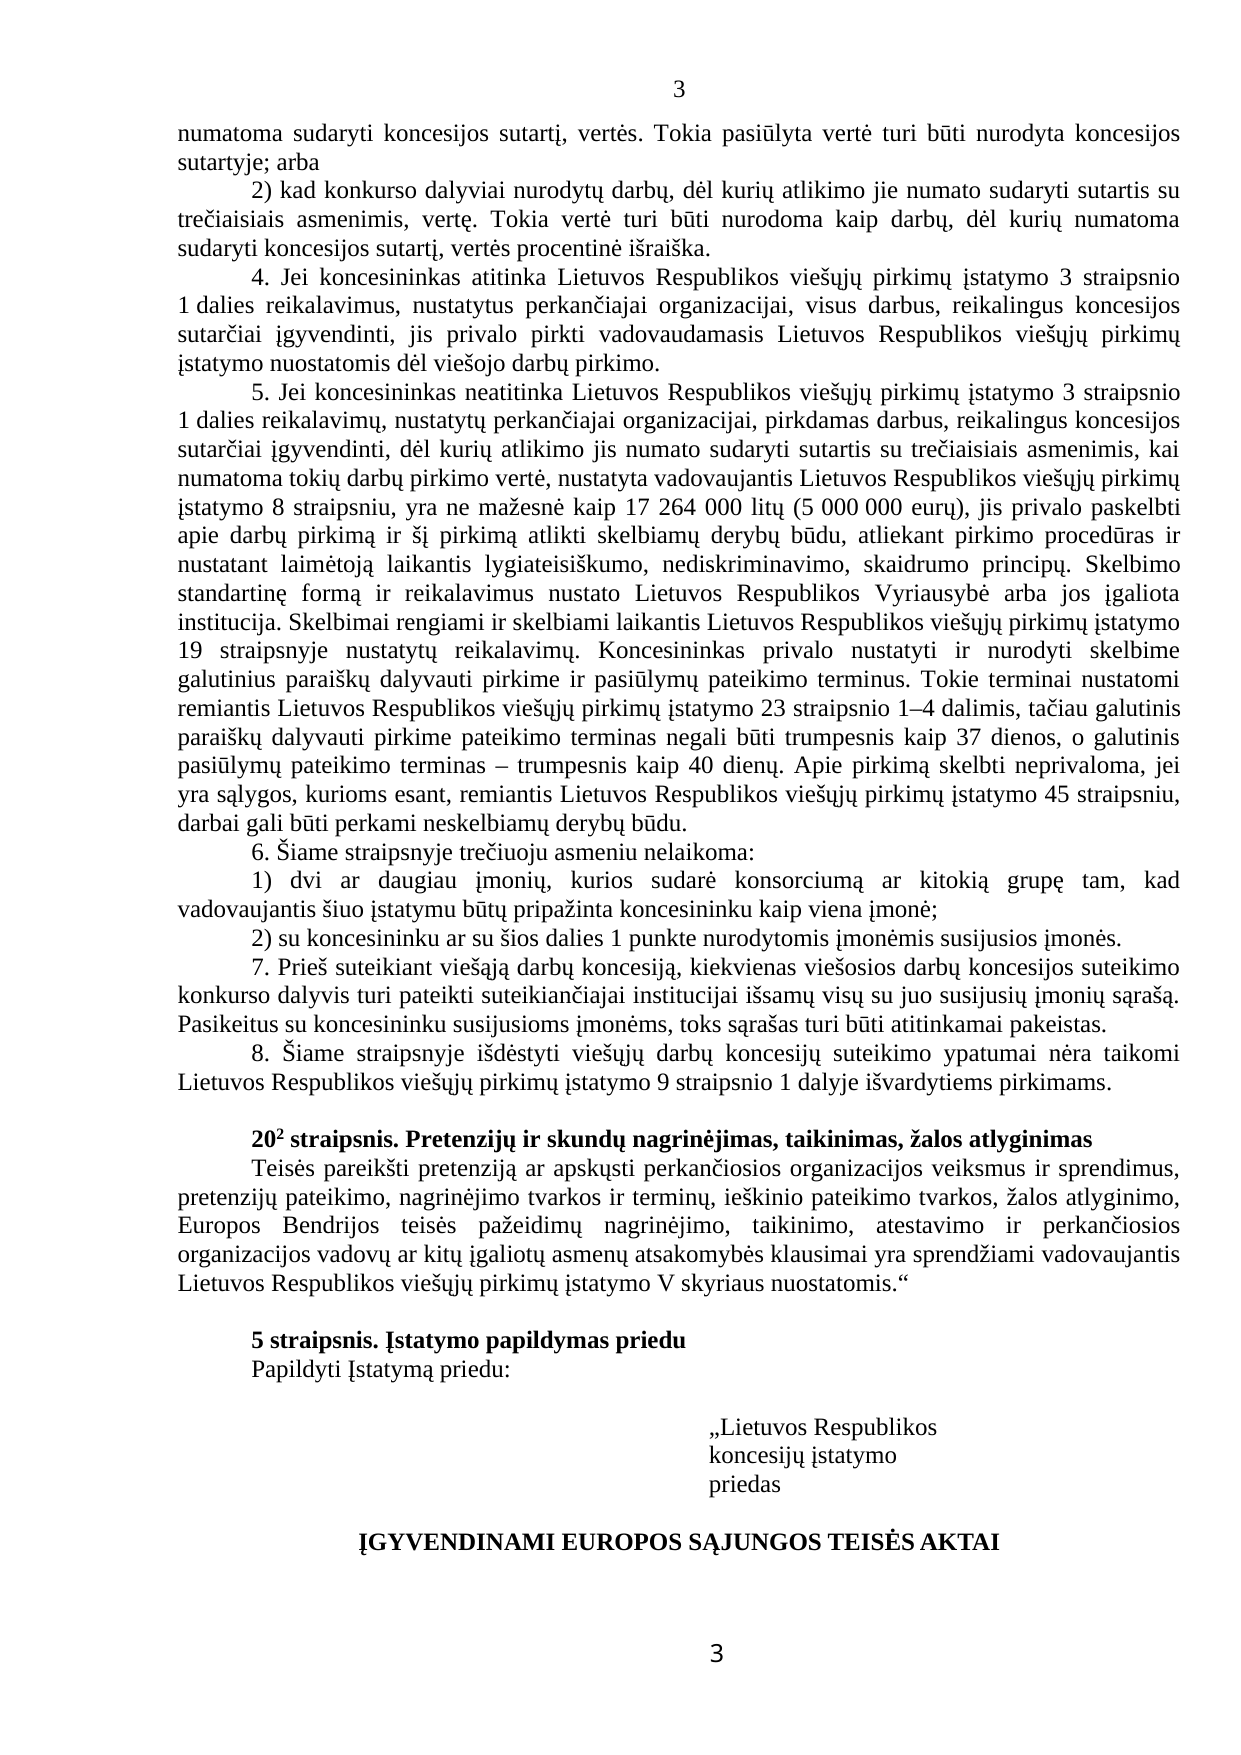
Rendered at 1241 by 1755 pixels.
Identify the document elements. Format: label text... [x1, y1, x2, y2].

text ĮGYVENDINAMI EUROPOS SĄJUNGOS TEISĖS AKTAI [177, 1527, 1181, 1556]
text 4. Jei koncesininkas atitinka Lietuvos Respublikos viešųjų pirkimų įstatymo 3 straipsnio 1 dalies reikalavimus, nustatytus perkančiajai organizacijai, visus darbus, reikalingus koncesijos sutarčiai įgyvendinti, jis privalo pirkti vadovaudamasis Lietuvos Respublikos viešųjų pirkimų įstatymo nuostatomis dėl viešojo darbų pirkimo. [177, 262, 1181, 377]
text 6. Šiame straipsnyje trečiuoju asmeniu nelaikoma: [177, 837, 1181, 866]
text priedas [177, 1469, 1181, 1498]
text 1) dvi ar daugiau įmonių, kurios sudarė konsorciumą ar kitokią grupę tam, kad vadovaujantis šiuo įstatymu būtų pripažinta koncesininku kaip viena įmonė; [177, 866, 1181, 923]
text 202 straipsnis. Pretenzijų ir skundų nagrinėjimas, taikinimas, žalos atlyginimas [251, 1124, 1181, 1153]
text 5. Jei koncesininkas neatitinka Lietuvos Respublikos viešųjų pirkimų įstatymo 3 straipsnio 1 dalies reikalavimų, nustatytų perkančiajai organizacijai, pirkdamas darbus, reikalingus koncesijos sutarčiai įgyvendinti, dėl kurių atlikimo jis numato sudaryti sutartis su trečiaisiais asmenimis, kai numatoma tokių darbų pirkimo vertė, nustatyta vadovaujantis Lietuvos Respublikos viešųjų pirkimų įstatymo 8 straipsniu, yra ne mažesnė kaip 17 264 000 litų (5 000 000 eurų), jis privalo paskelbti apie darbų pirkimą ir šį pirkimą atlikti skelbiamų derybų būdu, atliekant pirkimo procedūras ir nustatant laimėtoją laikantis lygiateisiškumo, nediskriminavimo, skaidrumo principų. Skelbimo standartinę formą ir reikalavimus nustato Lietuvos Respublikos Vyriausybė arba jos įgaliota institucija. Skelbimai rengiami ir skelbiami laikantis Lietuvos Respublikos viešųjų pirkimų įstatymo 19 straipsnyje nustatytų reikalavimų. Koncesininkas privalo nustatyti ir nurodyti skelbime galutinius paraiškų dalyvauti pirkime ir pasiūlymų pateikimo terminus. Tokie terminai nustatomi remiantis Lietuvos Respublikos viešųjų pirkimų įstatymo 23 straipsnio 1–4 dalimis, tačiau galutinis paraiškų dalyvauti pirkime pateikimo terminas negali būti trumpesnis kaip 37 dienos, o galutinis pasiūlymų pateikimo terminas – trumpesnis kaip 40 dienų. Apie pirkimą skelbti neprivaloma, jei yra sąlygos, kurioms esant, remiantis Lietuvos Respublikos viešųjų pirkimų įstatymo 45 straipsniu, darbai gali būti perkami neskelbiamų derybų būdu. [177, 377, 1181, 837]
text 8. Šiame straipsnyje išdėstyti viešųjų darbų koncesijų suteikimo ypatumai nėra taikomi Lietuvos Respublikos viešųjų pirkimų įstatymo 9 straipsnio 1 dalyje išvardytiems pirkimams. [177, 1038, 1181, 1096]
text 5 straipsnis. Įstatymo papildymas priedu [177, 1326, 1181, 1354]
text Papildyti Įstatymą priedu: [177, 1354, 1181, 1383]
text numatoma sudaryti koncesijos sutartį, vertės. Tokia pasiūlyta vertė turi būti nurodyta koncesijos sutartyje; arba [177, 118, 1181, 176]
text 2) su koncesininku ar su šios dalies 1 punkte nurodytomis įmonėmis susijusios įmonės. [177, 923, 1181, 952]
text koncesijų įstatymo [177, 1441, 1181, 1469]
text 7. Prieš suteikiant viešąją darbų koncesiją, kiekvienas viešosios darbų koncesijos suteikimo konkurso dalyvis turi pateikti suteikiančiajai institucijai išsamų visų su juo susijusių įmonių sąrašą. Pasikeitus su koncesininku susijusioms įmonėms, toks sąrašas turi būti atitinkamai pakeistas. [177, 952, 1181, 1038]
text 2) kad konkurso dalyviai nurodytų darbų, dėl kurių atlikimo jie numato sudaryti sutartis su trečiaisiais asmenimis, vertę. Tokia vertė turi būti nurodoma kaip darbų, dėl kurių numatoma sudaryti koncesijos sutartį, vertės procentinė išraiška. [177, 176, 1181, 262]
text „Lietuvos Respublikos [177, 1412, 1181, 1441]
text Teisės pareikšti pretenziją ar apskųsti perkančiosios organizacijos veiksmus ir sprendimus, pretenzijų pateikimo, nagrinėjimo tvarkos ir terminų, ieškinio pateikimo tvarkos, žalos atlyginimo, Europos Bendrijos teisės pažeidimų nagrinėjimo, taikinimo, atestavimo ir perkančiosios organizacijos vadovų ar kitų įgaliotų asmenų atsakomybės klausimai yra sprendžiami vadovaujantis Lietuvos Respublikos viešųjų pirkimų įstatymo V skyriaus nuostatomis.“ [177, 1153, 1181, 1297]
